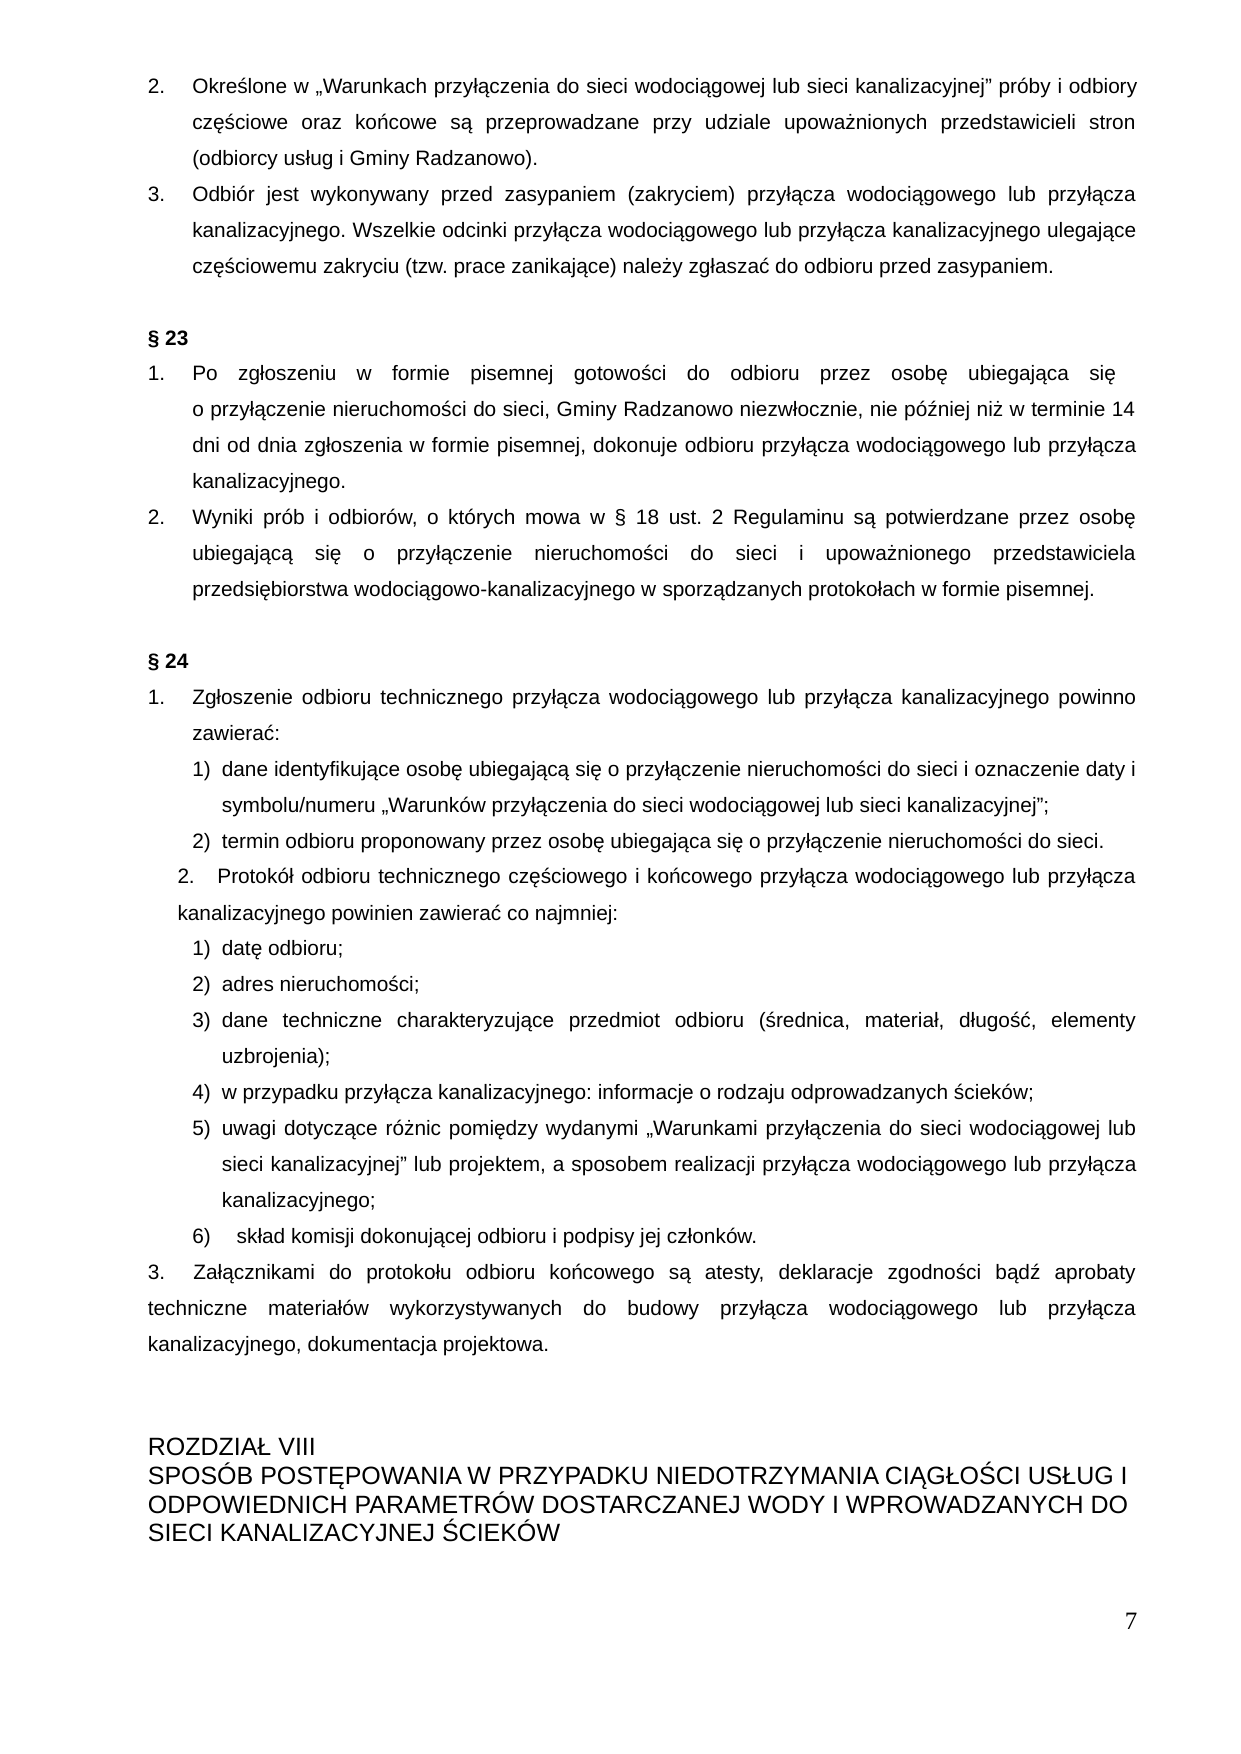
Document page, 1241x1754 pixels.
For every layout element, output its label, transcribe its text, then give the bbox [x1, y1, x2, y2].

text § 24 [148, 649, 1137, 673]
list dane identyfikujące osobę ubiegającą się o przyłączenie nieruchomości do sieci i oznaczenie daty i symbolu/numeru „Warunków przyłączenia do sieci wodociągowej lub sieci kanalizacyjnej”; [192, 757, 1137, 816]
list dane techniczne charakteryzujące przedmiot odbioru (średnica, materiał, długość, elementy uzbrojenia); [192, 1008, 1137, 1068]
list Wyniki prób i odbiorów, o których mowa w § 18 ust. 2 Regulaminu są potwierdzane przez osobę ubiegającą się o przyłączenie nieruchomości do sieci i upoważnionego przedstawiciela przedsiębiorstwa wodociągowo-kanalizacyjnego w sporządzanych protokołach w formie pisemnej. [148, 505, 1137, 601]
list datę odbioru; [192, 936, 1137, 960]
text § 23 [148, 325, 1137, 349]
list adres nieruchomości; [192, 972, 1137, 996]
list Określone w „Warunkach przyłączenia do sieci wodociągowej lub sieci kanalizacyjnej” próby i odbiory częściowe oraz końcowe są przeprowadzane przy udziale upoważnionych przedstawicieli stron (odbiorcy usług i Gminy Radzanowo). [148, 74, 1137, 169]
list w przypadku przyłącza kanalizacyjnego: informacje o rodzaju odprowadzanych ścieków; [192, 1080, 1137, 1104]
list termin odbioru proponowany przez osobę ubiegająca się o przyłączenie nieruchomości do sieci. [192, 828, 1137, 852]
list Odbiór jest wykonywany przed zasypaniem (zakryciem) przyłącza wodociągowego lub przyłącza kanalizacyjnego. Wszelkie odcinki przyłącza wodociągowego lub przyłącza kanalizacyjnego ulegające częściowemu zakryciu (tzw. prace zanikające) należy zgłaszać do odbioru przed zasypaniem. [148, 182, 1137, 277]
list 2. Protokół odbioru technicznego częściowego i końcowego przyłącza wodociągowego lub przyłącza kanalizacyjnego powinien zawierać co najmniej: [148, 864, 1137, 924]
list 3. Załącznikami do protokołu odbioru końcowego są atesty, deklaracje zgodności bądź aprobaty techniczne materiałów wykorzystywanych do budowy przyłącza wodociągowego lub przyłącza kanalizacyjnego, dokumentacja projektowa. [148, 1260, 1137, 1356]
list skład komisji dokonującej odbioru i podpisy jej członków. [192, 1224, 1137, 1248]
list uwagi dotyczące różnic pomiędzy wydanymi „Warunkami przyłączenia do sieci wodociągowej lub sieci kanalizacyjnej” lub projektem, a sposobem realizacji przyłącza wodociągowego lub przyłącza kanalizacyjnego; [192, 1116, 1137, 1212]
text ROZDZIAŁ VIII [148, 1432, 1137, 1461]
text SPOSÓB POSTĘPOWANIA W PRZYPADKU NIEDOTRZYMANIA CIĄGŁOŚCI USŁUG I ODPOWIEDNICH PARAMETRÓW DOSTARCZANEJ WODY I WPROWADZANYCH DO SIECI KANALIZACYJNEJ ŚCIEKÓW [148, 1461, 1137, 1547]
list Zgłoszenie odbioru technicznego przyłącza wodociągowego lub przyłącza kanalizacyjnego powinno zawierać: [148, 685, 1137, 744]
list Po zgłoszeniu w formie pisemnej gotowości do odbioru przez osobę ubiegająca się o przyłączenie nieruchomości do sieci, Gminy Radzanowo niezwłocznie, nie później niż w terminie 14 dni od dnia zgłoszenia w formie pisemnej, dokonuje odbioru przyłącza wodociągowego lub przyłącza kanalizacyjnego. [148, 361, 1137, 493]
